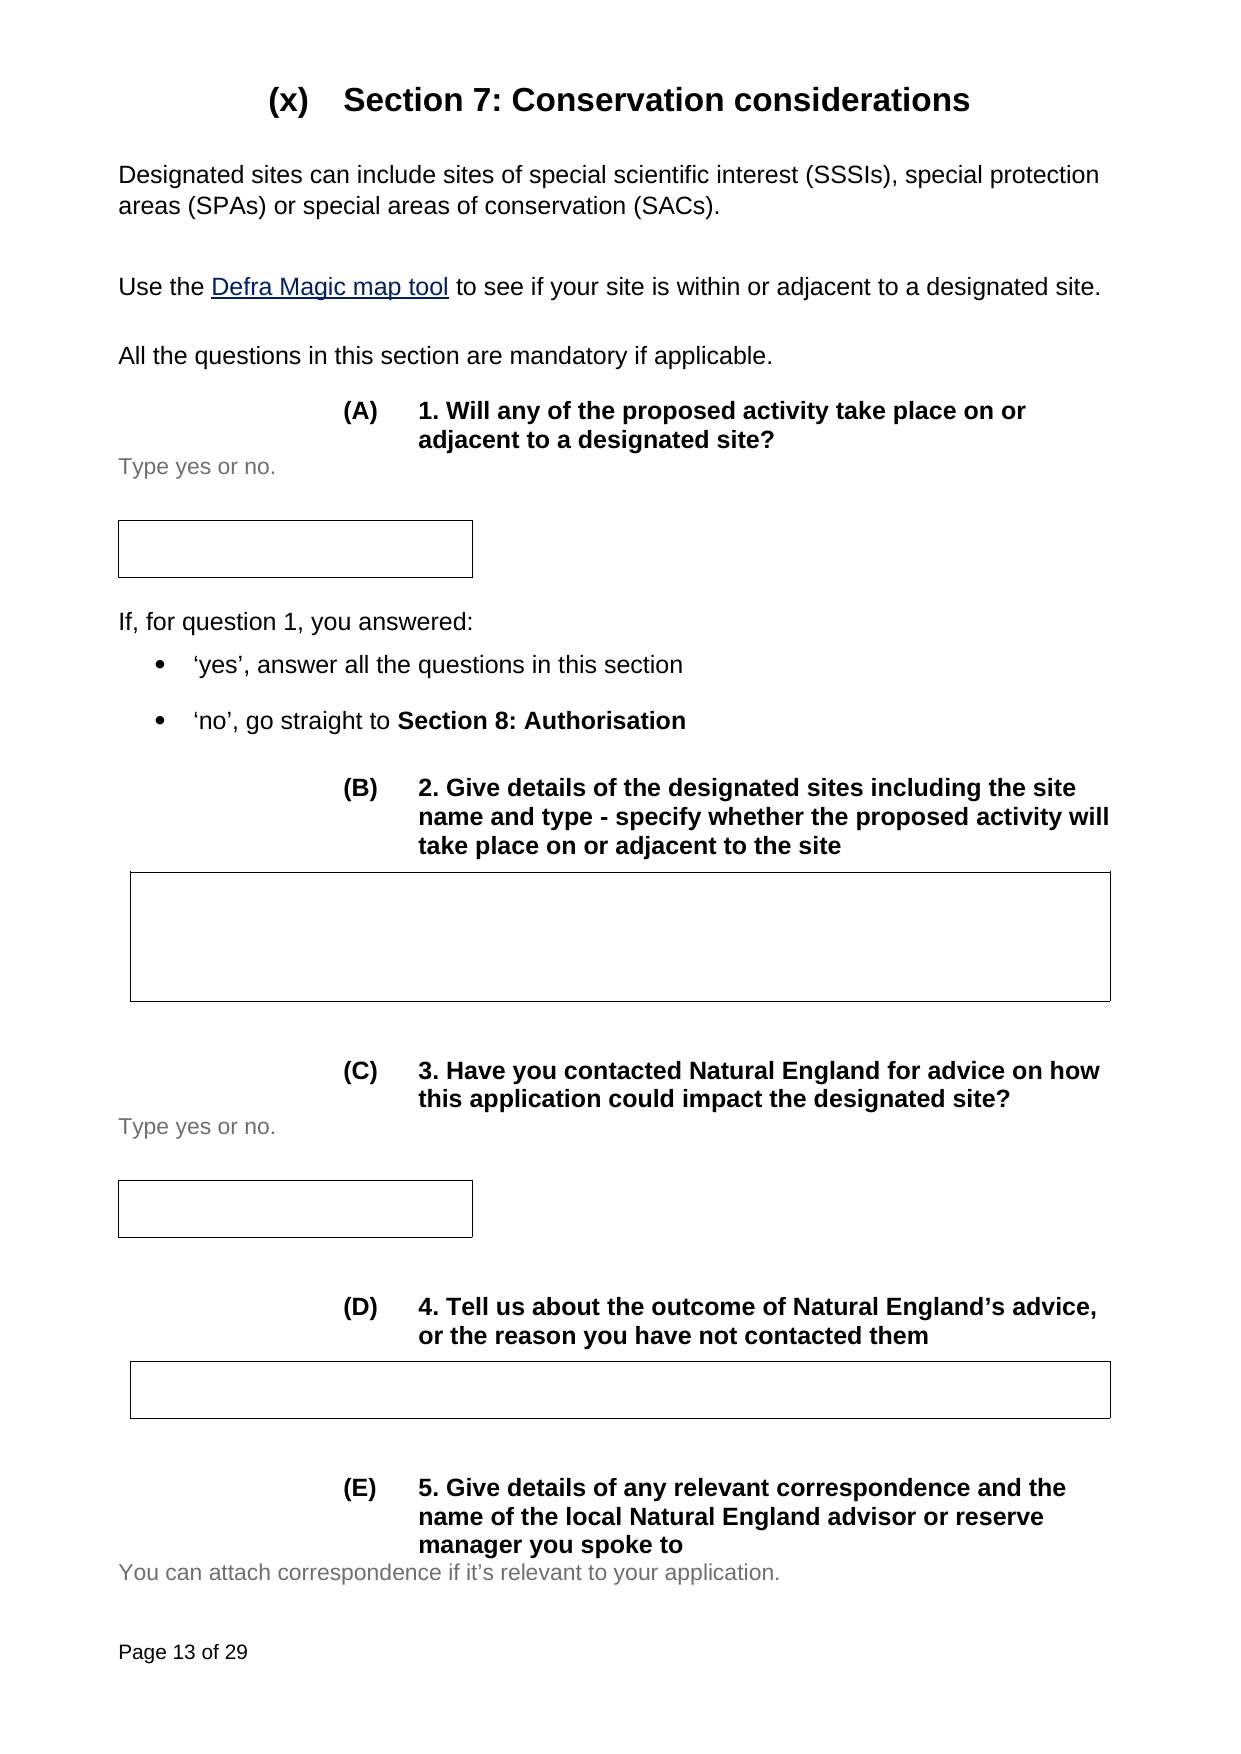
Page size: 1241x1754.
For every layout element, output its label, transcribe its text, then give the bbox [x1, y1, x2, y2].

list All the questions in this section are mandatory if applicable. [118, 339, 1122, 371]
list Use the Defra Magic map tool to see if your site is within or adjacent to a designated site. [118, 271, 1122, 302]
list ‘no’, go straight to Section 8: Authorisation [156, 704, 1122, 736]
subtitle 2. Give details of the designated sites including the site name and type - specify whether the proposed activity will take place on or adjacent to the site [343, 773, 1122, 859]
subtitle 3. Have you contacted Natural England for advice on how this application could impact the designated site? [343, 1056, 1122, 1113]
text Type yes or no. [118, 1113, 1122, 1139]
subtitle Section 7: Conservation considerations [268, 75, 1122, 121]
subtitle 1. Will any of the proposed activity take place on or adjacent to a designated site? [343, 396, 1122, 453]
subtitle 5. Give details of any relevant correspondence and the name of the local Natural England advisor or reserve manager you spoke to [343, 1473, 1122, 1559]
list ‘yes’, answer all the questions in this section [156, 648, 1122, 679]
text If, for question 1, you answered: [118, 607, 1122, 636]
subtitle 4. Tell us about the outcome of Natural England’s advice, or the reason you have not contacted them [343, 1292, 1122, 1349]
text You can attach correspondence if it’s relevant to your application. [118, 1559, 1122, 1586]
text Type yes or no. [118, 453, 1122, 480]
list Designated sites can include sites of special scientific interest (SSSIs), special protection areas (SPAs) or special areas of conservation (SACs). [118, 158, 1122, 221]
